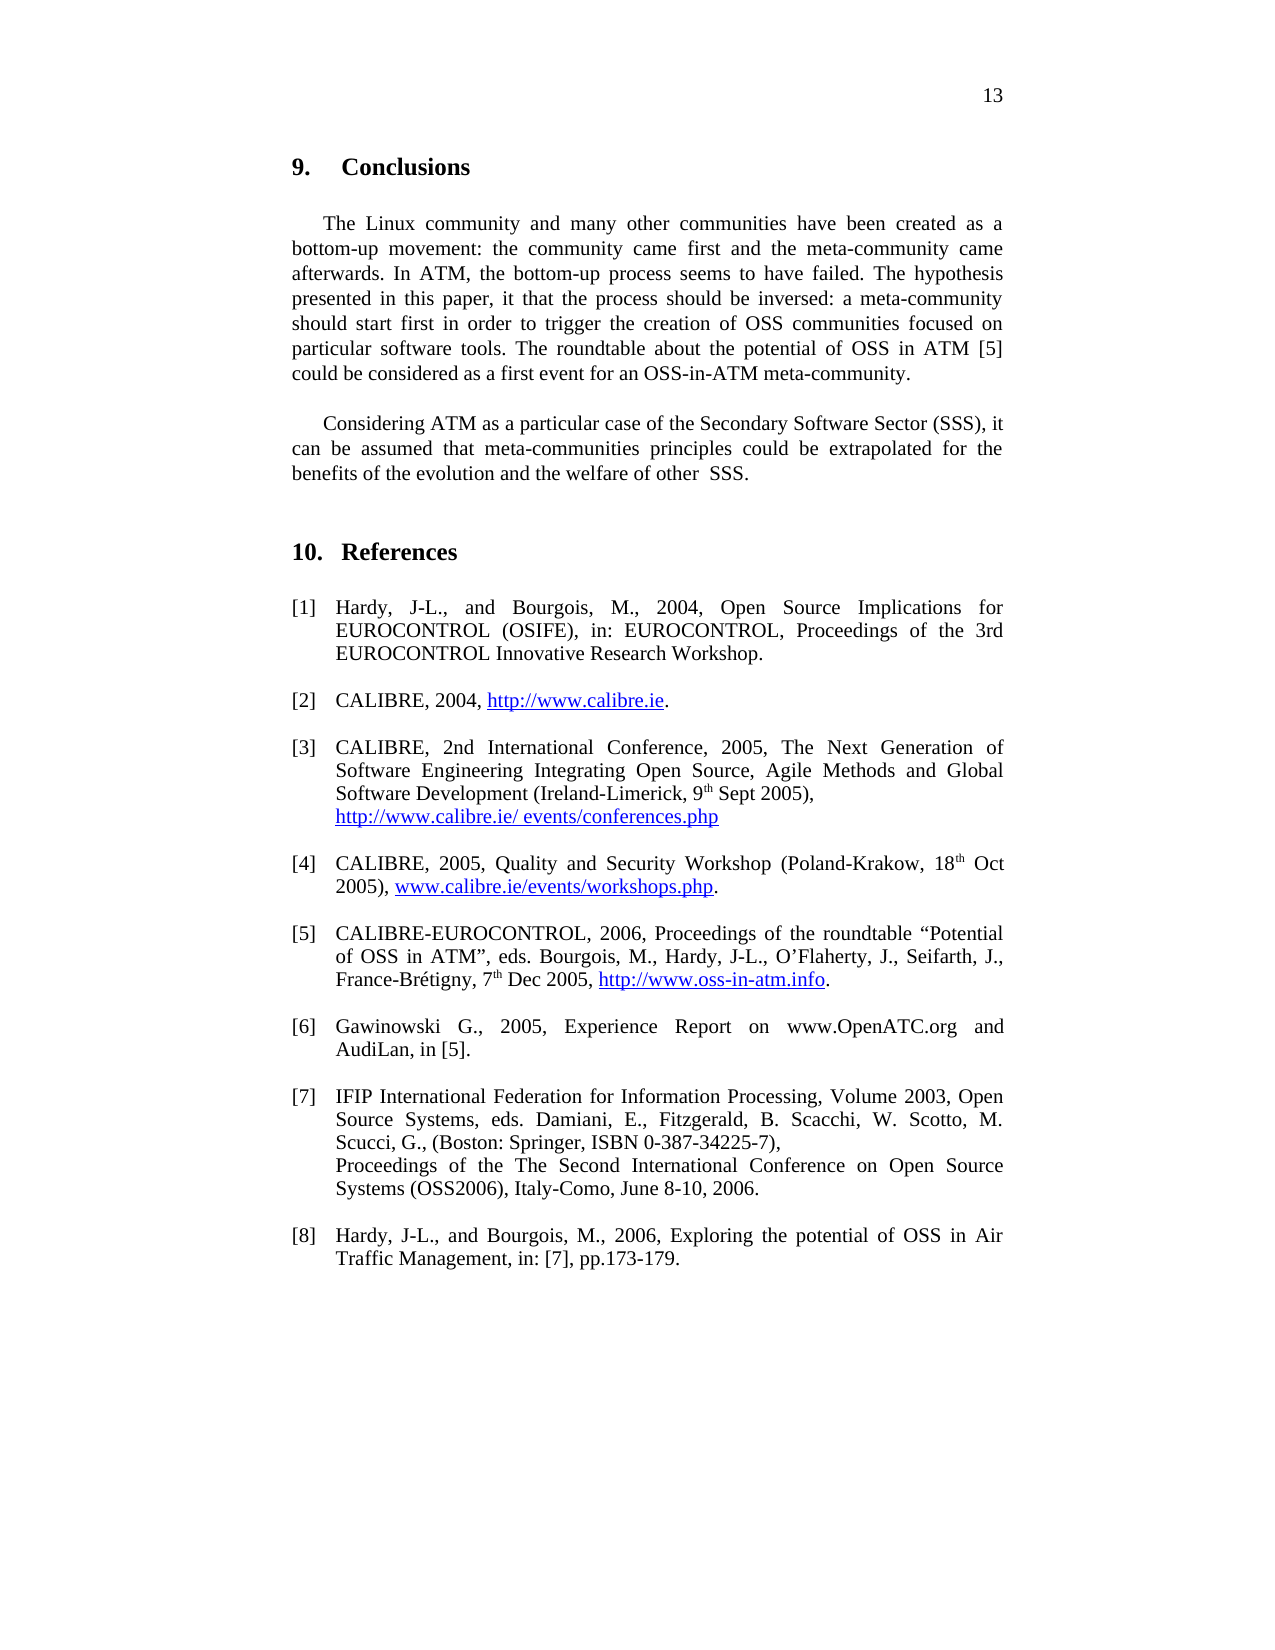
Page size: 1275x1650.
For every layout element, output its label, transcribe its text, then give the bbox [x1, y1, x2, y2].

text Considering ATM as a particular case of the Secondary Software Sector (SSS), it can be assumed that meta-communities principles could be extrapolated for the benefits of the evolution and the welfare of other SSS. [292, 410, 1004, 485]
text [2] CALIBRE, 2004, http://www.calibre.ie. [292, 689, 1004, 712]
subtitle Conclusions [292, 150, 1004, 181]
text [6] Gawinowski G., 2005, Experience Report on www.OpenATC.org and AudiLan, in [5]. [292, 1015, 1004, 1061]
text [5] CALIBRE-EUROCONTROL, 2006, Proceedings of the roundtable “Potential of OSS in ATM”, eds. Bourgois, M., Hardy, J-L., O’Flaherty, J., Seifarth, J., France-Brétigny, 7th Dec 2005, http://www.oss-in-atm.info. [292, 922, 1004, 991]
subtitle References [292, 535, 1004, 567]
text [7] IFIP International Federation for Information Processing, Volume 2003, Open Source Systems, eds. Damiani, E., Fitzgerald, B. Scacchi, W. Scotto, M. Scucci, G., (Boston: Springer, ISBN 0-387-34225-7), Proceedings of the The Second International Conference on Open Source Systems (OSS2006), Italy-Como, June 8-10, 2006. [292, 1084, 1004, 1200]
text [8] Hardy, J-L., and Bourgois, M., 2006, Exploring the potential of OSS in Air Traffic Management, in: [7], pp.173-179. [292, 1224, 1004, 1270]
text [3] CALIBRE, 2nd International Conference, 2005, The Next Generation of Software En­gineering Integrating Open Source, Agile Methods and Global Software Development (Ireland-Limerick, 9th Sept 2005), http://www.calibre.ie/ events­/conferences.php [292, 736, 1004, 828]
text The Linux community and many other communities have been created as a bottom-up movement: the community came first and the meta-community came afterwards. In ATM, the bottom-up process seems to have failed. The hypothesis presented in this paper, it that the process should be inversed: a meta-community should start first in order to trigger the creation of OSS communities focused on particular software tools. The roundtable about the potential of OSS in ATM [5] could be considered as a first event for an OSS-in-ATM meta-community. [292, 210, 1004, 385]
text [1] Hardy, J-L., and Bourgois, M., 2004, Open Source Implications for EUROCONTROL (OSIFE), in: EUROCONTROL, Proceedings of the 3rd EUROCONTROL Innovative Research Workshop. [292, 596, 1004, 665]
text [4] CALIBRE, 2005, Quality and Security Workshop (Poland-Krakow, 18th Oct 2005), www.calibre.ie/events/workshops.php. [292, 852, 1004, 898]
